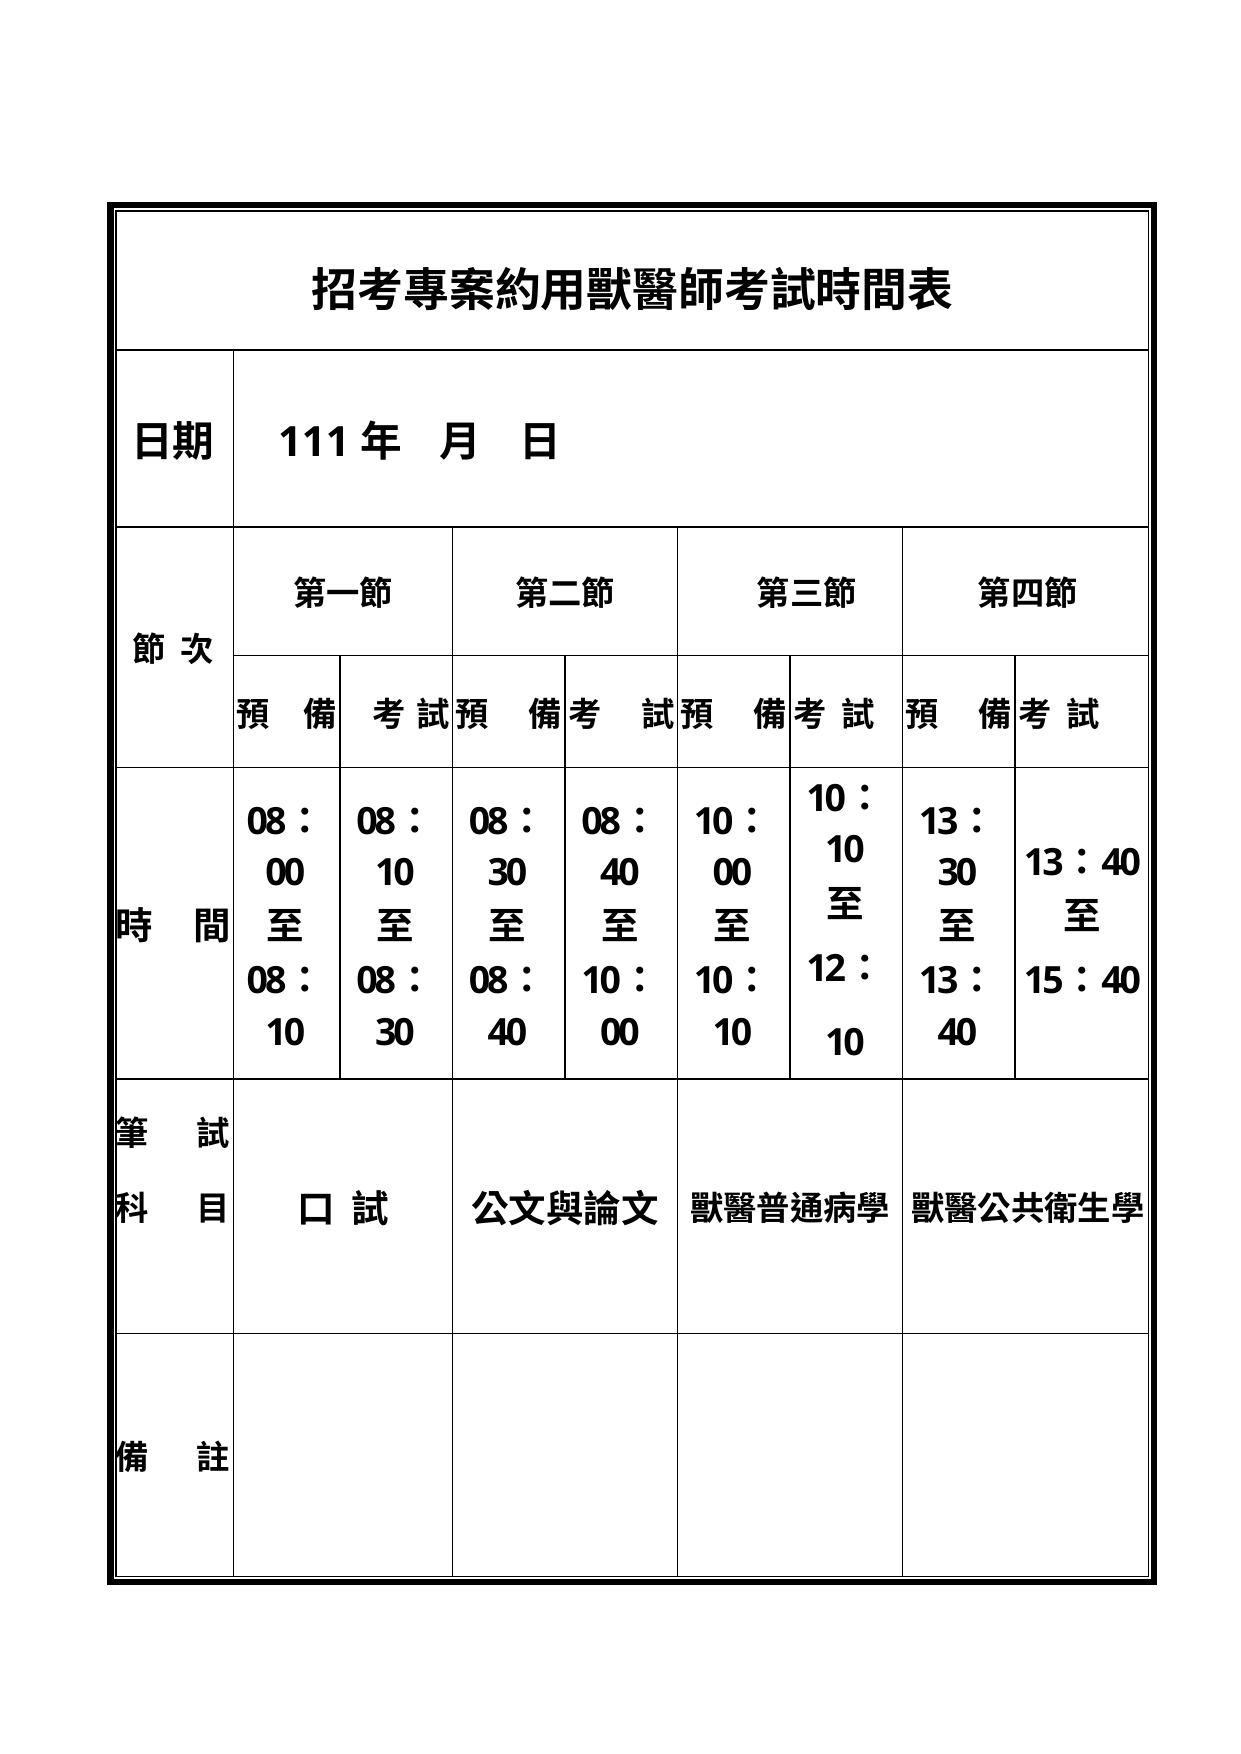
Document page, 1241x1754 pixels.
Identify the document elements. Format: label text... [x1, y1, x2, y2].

table_cell 第四節 [903, 528, 1148, 654]
table_cell 08：10 至 08：30 [341, 768, 452, 1078]
table_cell 10：00 至 10：10 [678, 768, 789, 1078]
table_cell 第一節 [234, 528, 452, 654]
table_cell [234, 1334, 452, 1576]
table_cell 獸醫普通病學 [678, 1080, 902, 1333]
table_cell 13：40 至 15：40 [1016, 768, 1148, 1078]
table_cell 111 年 月 日 [234, 351, 1148, 526]
table_cell 第三節 [678, 528, 902, 654]
table_cell 獸醫公共衛生學 [903, 1080, 1148, 1333]
table_cell 筆試 科目 [117, 1080, 233, 1333]
table_header 招考專案約用獸醫師考試時間表 [117, 212, 1148, 349]
table_cell 第二節 [453, 528, 677, 654]
table_cell 08：30 至 08：40 [453, 768, 564, 1078]
table_cell [678, 1334, 902, 1576]
table_cell 備註 [117, 1334, 233, 1576]
table_cell 13：30 至 13：40 [903, 768, 1014, 1078]
table_cell 公文與論文 [453, 1080, 677, 1333]
table_cell 考試 [566, 656, 677, 767]
table_cell [453, 1334, 677, 1576]
table_cell 時間 [117, 768, 233, 1078]
table_cell 節 次 [117, 528, 233, 767]
table_cell 預備 [678, 656, 789, 767]
table_cell 預備 [903, 656, 1014, 767]
table_cell 日期 [117, 351, 233, 526]
table_cell 口 試 [234, 1080, 452, 1333]
table_cell 08：00 至 08：10 [234, 768, 339, 1078]
table_cell 預備 [453, 656, 564, 767]
table_cell [903, 1334, 1148, 1576]
table_cell 10：10 至 12：10 [791, 768, 902, 1078]
table_cell 預備 [234, 656, 339, 767]
table_cell 考 試 [1016, 656, 1148, 767]
table_cell 08：40 至 10：00 [566, 768, 677, 1078]
table_cell 考試 [341, 656, 452, 767]
table_cell 考 試 [791, 656, 902, 767]
